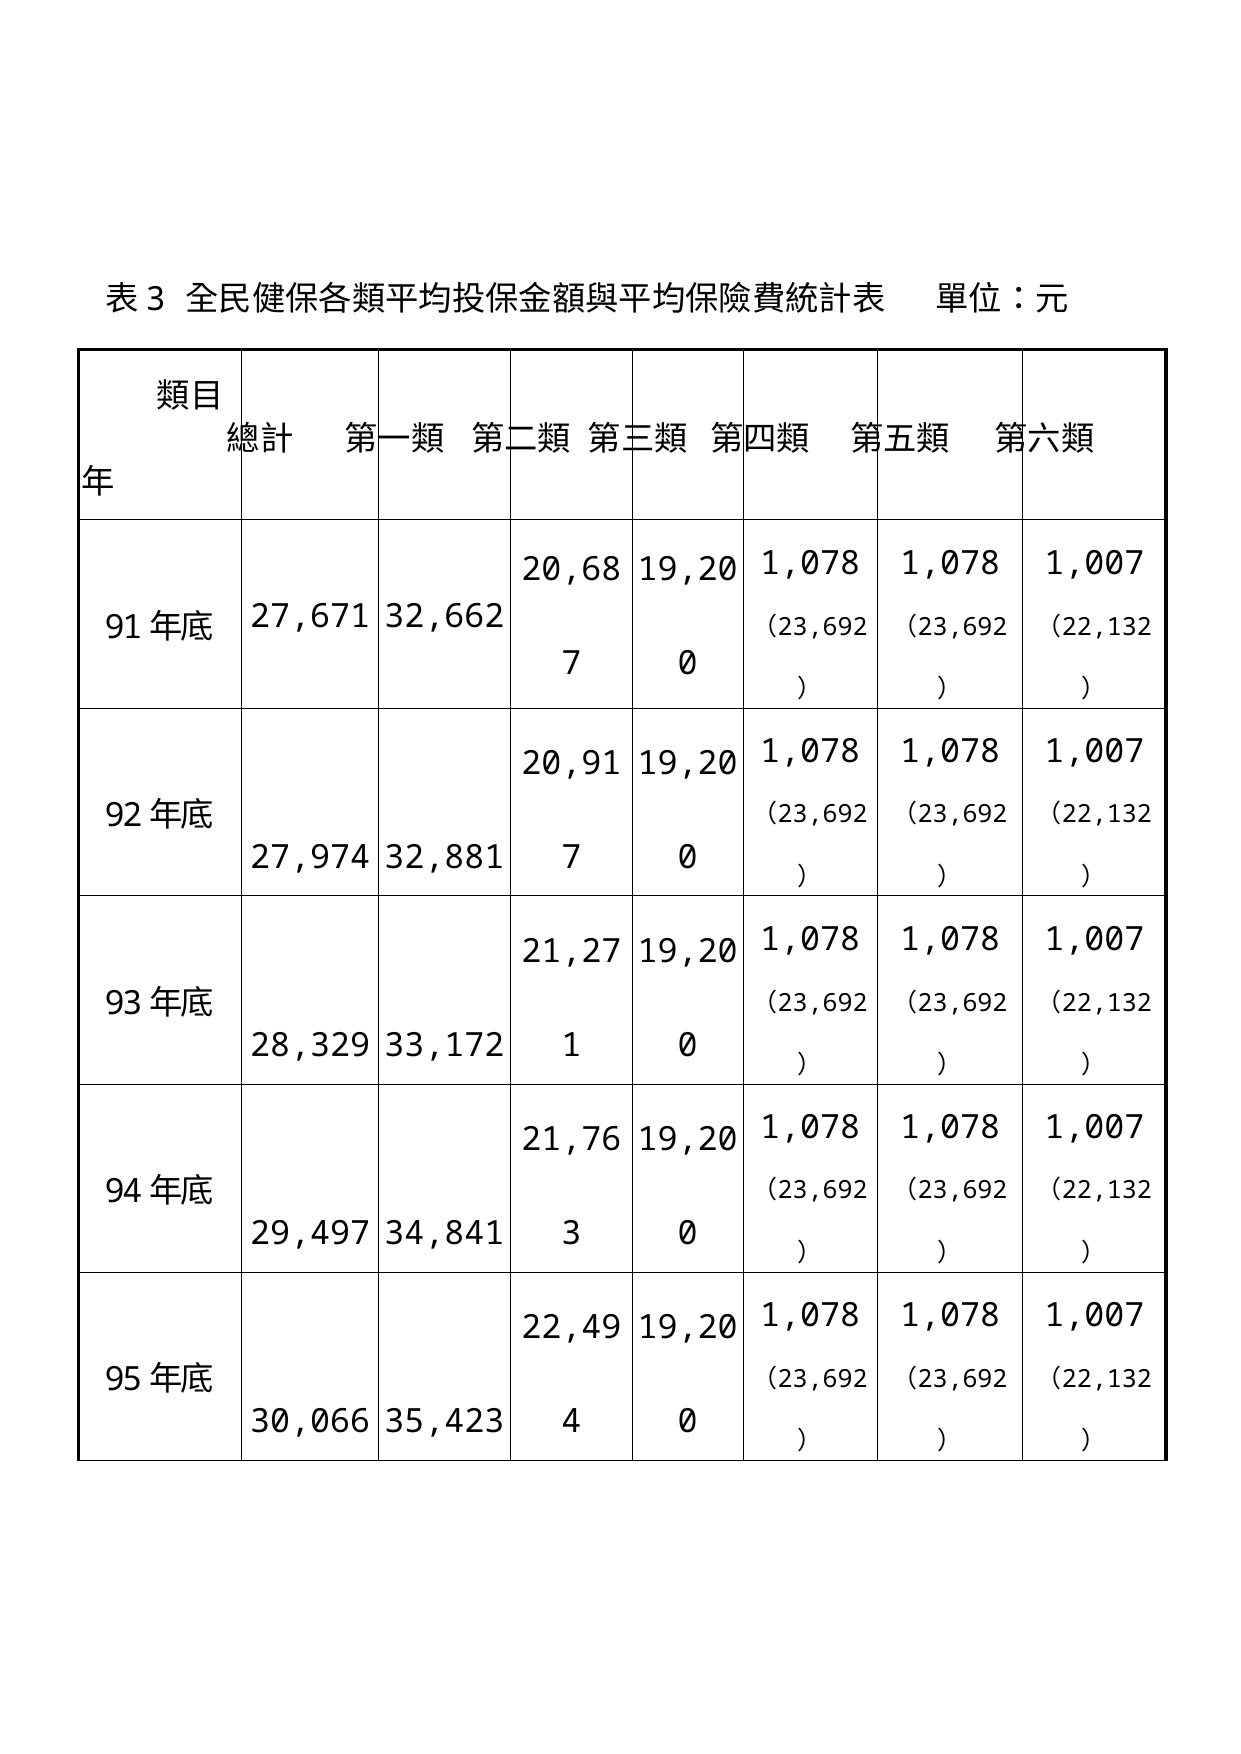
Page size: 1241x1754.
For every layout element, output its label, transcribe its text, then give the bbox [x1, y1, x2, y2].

table_cell 1,078 （23,692） [744, 896, 877, 1083]
table_cell 32,881 [379, 709, 510, 895]
table_cell 27,974 [242, 709, 378, 895]
table_cell 19,200 [633, 1085, 743, 1271]
table_cell 1,078 （23,692） [878, 520, 1022, 707]
table_cell 19,200 [633, 1273, 743, 1459]
table_cell 93年底 [80, 896, 241, 1083]
table_cell 21,763 [511, 1085, 632, 1271]
table_cell 1,078 （23,692） [744, 520, 877, 707]
table_cell 33,172 [379, 896, 510, 1083]
table_cell 19,200 [633, 896, 743, 1083]
table_cell 34,841 [379, 1085, 510, 1271]
table_cell 1,007 （22,132） [1023, 709, 1164, 895]
table_header 第四類 [744, 351, 877, 519]
table_cell 19,200 [633, 520, 743, 707]
table_cell 27,671 [242, 520, 378, 707]
table_cell 1,078 （23,692） [878, 896, 1022, 1083]
table_header 類目 年 [80, 351, 241, 519]
table_cell 30,066 [242, 1273, 378, 1459]
table_header 第三類 [633, 351, 743, 519]
table_cell 28,329 [242, 896, 378, 1083]
table_cell 20,917 [511, 709, 632, 895]
table_header 總計 [242, 351, 378, 519]
table_cell 22,494 [511, 1273, 632, 1459]
table_cell 1,007 （22,132） [1023, 896, 1164, 1083]
table_cell 21,271 [511, 896, 632, 1083]
table_cell 1,078 （23,692） [878, 1273, 1022, 1459]
table_cell 20,687 [511, 520, 632, 707]
table_cell 1,007 （22,132） [1023, 1085, 1164, 1271]
table_cell 91年底 [80, 520, 241, 707]
table_header 第一類 [379, 351, 510, 519]
table_header 第二類 [511, 351, 632, 519]
table_cell 1,078 （23,692） [744, 709, 877, 895]
table_cell 35,423 [379, 1273, 510, 1459]
table_cell 1,078 （23,692） [744, 1085, 877, 1271]
table_cell 1,078 （23,692） [878, 1085, 1022, 1271]
table_header 第五類 [878, 351, 1022, 519]
table_cell 1,078 （23,692） [878, 709, 1022, 895]
text 表3 全民健保各類平均投保金額與平均保險費統計表 單位：元 [105, 285, 1107, 317]
table_cell 1,078 （23,692） [744, 1273, 877, 1459]
table_cell 1,007 （22,132） [1023, 1273, 1164, 1459]
table_header 第六類 [1023, 351, 1164, 519]
table_cell 94年底 [80, 1085, 241, 1271]
table_cell 19,200 [633, 709, 743, 895]
table_cell 92年底 [80, 709, 241, 895]
table_cell 32,662 [379, 520, 510, 707]
table_cell 95年底 [80, 1273, 241, 1459]
table_cell 1,007 （22,132） [1023, 520, 1164, 707]
table_cell 29,497 [242, 1085, 378, 1271]
